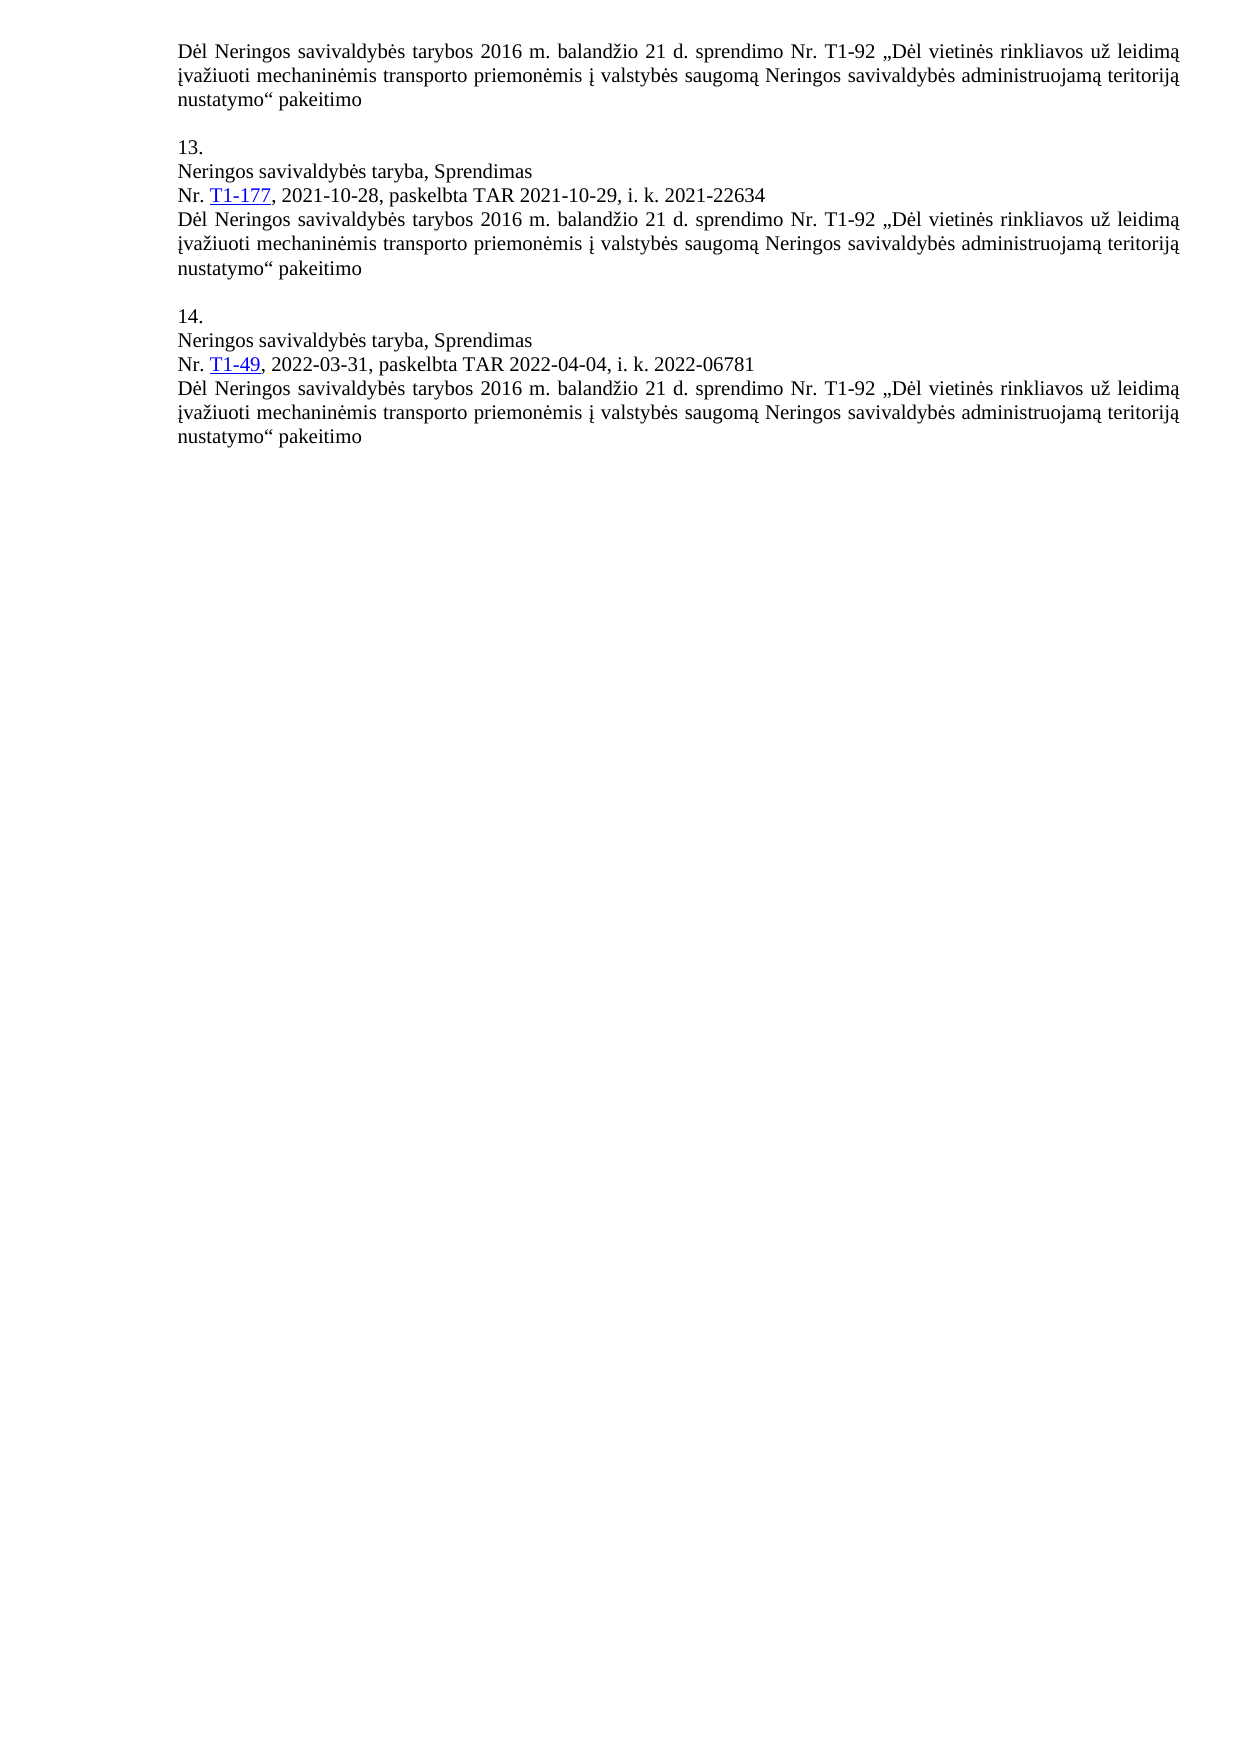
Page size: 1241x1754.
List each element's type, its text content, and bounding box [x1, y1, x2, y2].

text Dėl Neringos savivaldybės tarybos 2016 m. balandžio 21 d. sprendimo Nr. T1-92 „Dėl vietinės rinkliavos už leidimą įvažiuoti mechaninėmis transporto priemonėmis į valstybės saugomą Neringos savivaldybės administruojamą teritoriją nustatymo“ pakeitimo [177, 376, 1181, 448]
text Dėl Neringos savivaldybės tarybos 2016 m. balandžio 21 d. sprendimo Nr. T1-92 „Dėl vietinės rinkliavos už leidimą įvažiuoti mechaninėmis transporto priemonėmis į valstybės saugomą Neringos savivaldybės administruojamą teritoriją nustatymo“ pakeitimo [177, 207, 1181, 279]
text 13. [177, 135, 1181, 159]
text Nr. T1-49, 2022-03-31, paskelbta TAR 2022-04-04, i. k. 2022-06781 [177, 352, 1181, 376]
text Neringos savivaldybės taryba, Sprendimas [177, 328, 1181, 352]
text Neringos savivaldybės taryba, Sprendimas [177, 159, 1181, 183]
text Dėl Neringos savivaldybės tarybos 2016 m. balandžio 21 d. sprendimo Nr. T1-92 „Dėl vietinės rinkliavos už leidimą įvažiuoti mechaninėmis transporto priemonėmis į valstybės saugomą Neringos savivaldybės administruojamą teritoriją nustatymo“ pakeitimo [177, 39, 1181, 111]
text 14. [177, 303, 1181, 328]
text Nr. T1-177, 2021-10-28, paskelbta TAR 2021-10-29, i. k. 2021-22634 [177, 183, 1181, 207]
